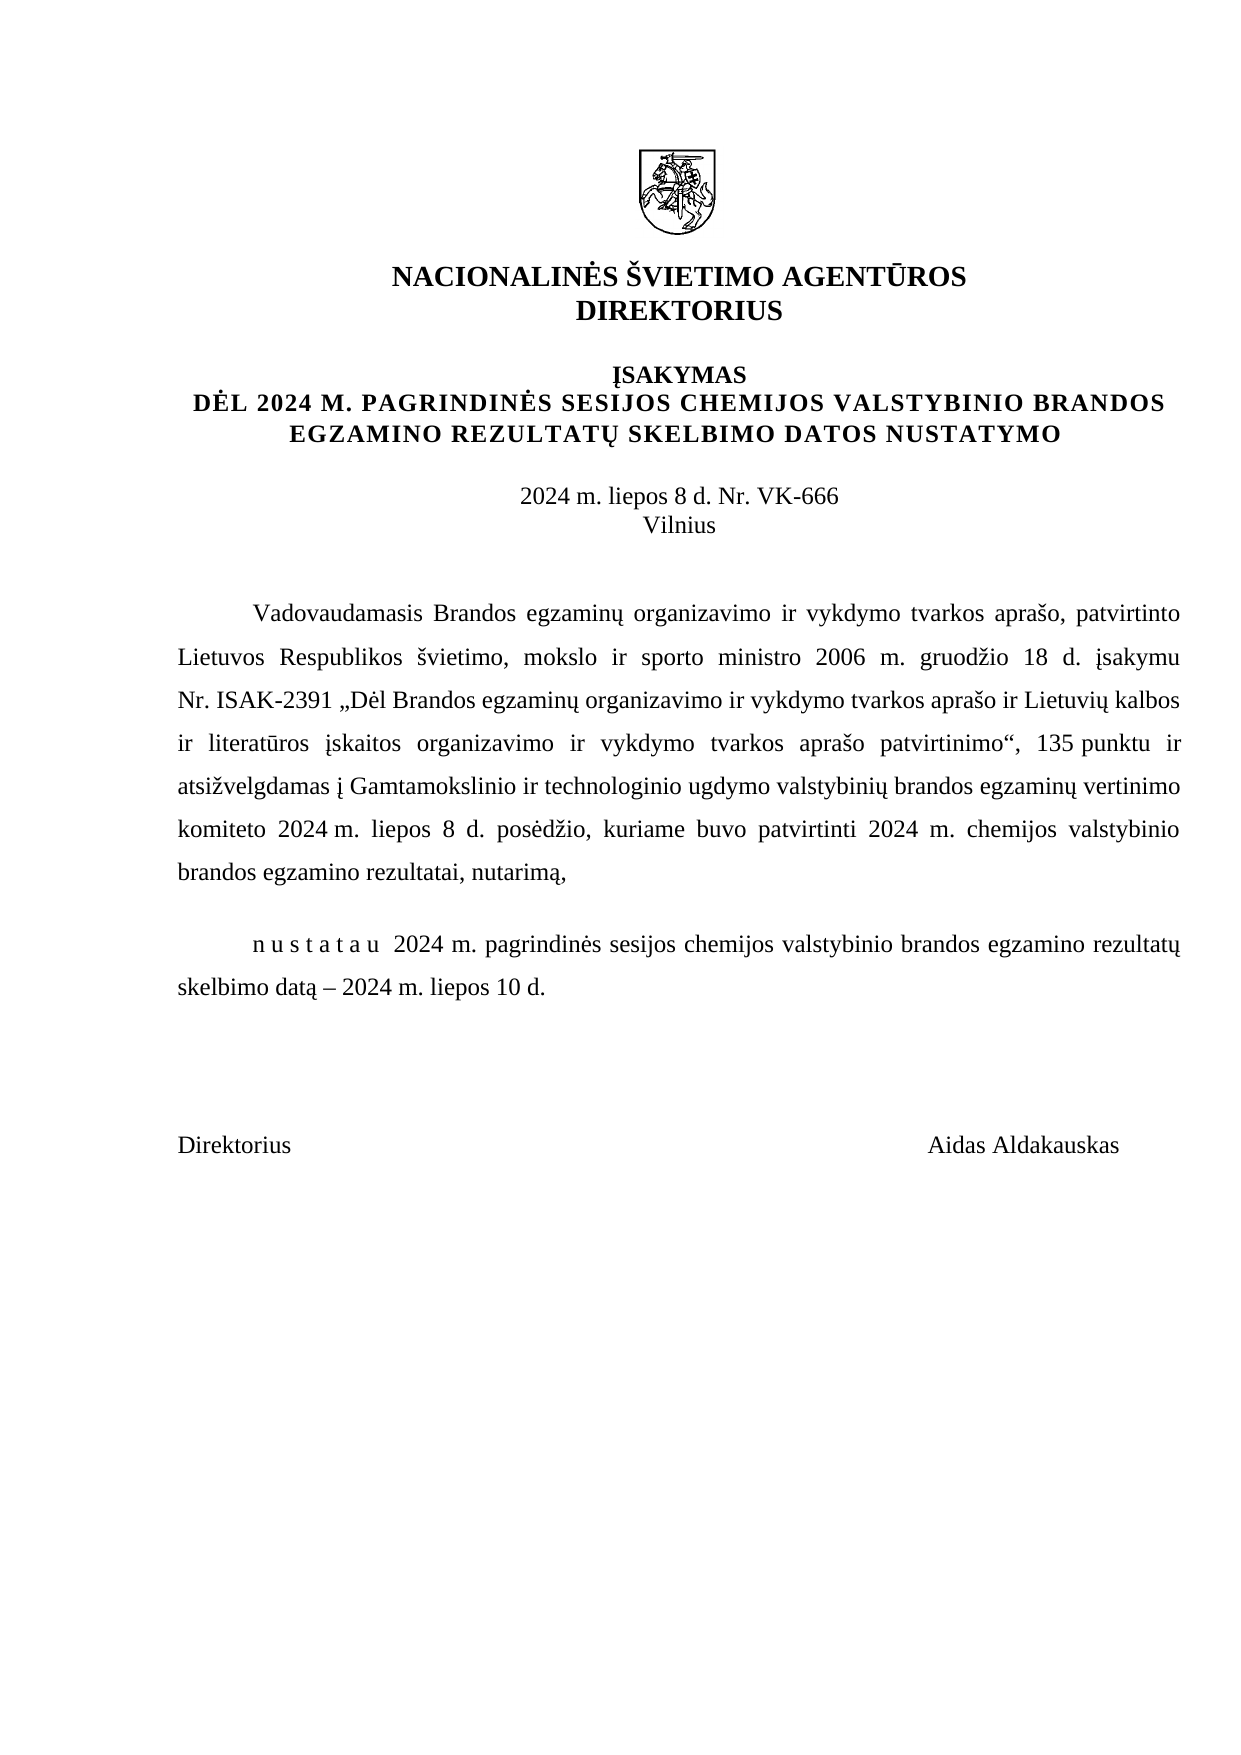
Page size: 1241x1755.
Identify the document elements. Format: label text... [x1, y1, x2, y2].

text ĮSAKYMAS [177, 360, 1181, 388]
text Vilnius [177, 510, 1181, 538]
text DĖL 2024 M. PAGRINDINĖS SESIJOS CHEMIJOS VALSTYBINIO BRANDOS EGZAMINO REZULTATŲ SKELBIMO DATOS NUSTATYMO [177, 388, 1181, 448]
text Vadovaudamasis Brandos egzaminų organizavimo ir vykdymo tvarkos aprašo, patvirtinto Lietuvos Respublikos švietimo, mokslo ir sporto ministro 2006 m. gruodžio 18 d. įsakymu Nr. ISAK-2391 „Dėl Brandos egzaminų organizavimo ir vykdymo tvarkos aprašo ir Lietuvių kalbos ir literatūros įskaitos organizavimo ir vykdymo tvarkos aprašo patvirtinimo“, 135 punktu ir atsižvelgdamas į Gamtamokslinio ir technologinio ugdymo valstybinių brandos egzaminų vertinimo komiteto 2024 m. liepos 8 d. posėdžio, kuriame buvo patvirtinti 2024 m. chemijos valstybinio brandos egzamino rezultatai, nutarimą, [177, 598, 1181, 886]
text 2024 m. liepos 8 d. Nr. VK-666 [177, 481, 1181, 510]
text DIREKTORIUS [177, 293, 1181, 326]
text nustatau 2024 m. pagrindinės sesijos chemijos valstybinio brandos egzamino rezultatų skelbimo datą – 2024 m. liepos 10 d. [177, 929, 1181, 1001]
text NACIONALINĖS ŠVIETIMO AGENTŪROS [177, 259, 1181, 293]
text Direktorius Aidas Aldakauskas [177, 1130, 1181, 1159]
